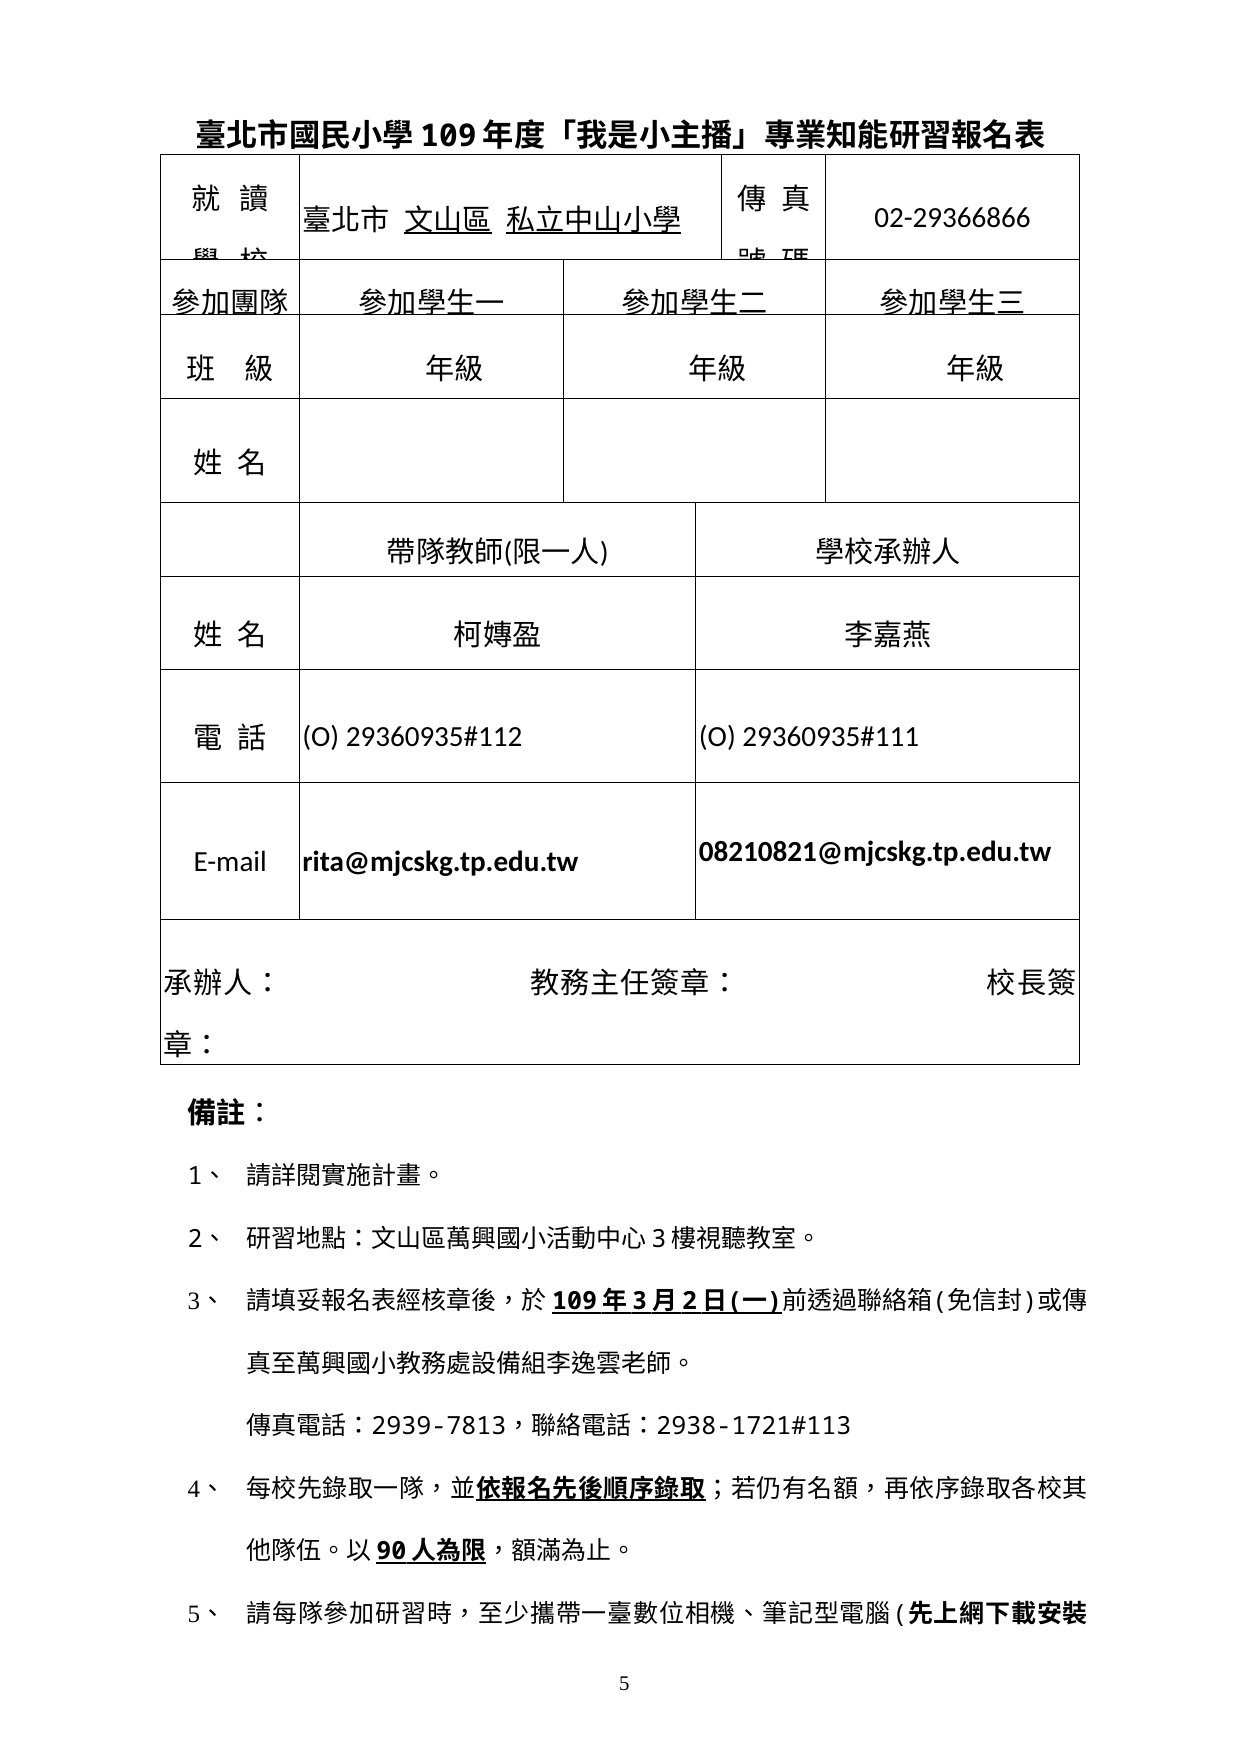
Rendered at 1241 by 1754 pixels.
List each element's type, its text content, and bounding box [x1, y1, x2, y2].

table_cell E-mail [161, 783, 299, 919]
table_cell 年級 [300, 315, 563, 397]
table_cell 參加學生一 [300, 260, 563, 313]
table_cell 李嘉燕 [696, 577, 1079, 669]
table_cell 年級 [564, 315, 825, 397]
table_header 臺北市 文山區 私立中山小學 [300, 155, 721, 258]
table_cell [826, 399, 1079, 502]
table_cell 姓 名 [161, 399, 299, 502]
list 研習地點：文山區萬興國小活動中心3樓視聽教室。 [187, 1195, 1088, 1257]
table_cell [161, 503, 299, 576]
table_cell 年級 [826, 315, 1079, 397]
table_header 02-29366866 [826, 155, 1079, 258]
text 傳真電話：2939-7813，聯絡電話：2938-1721#113 [246, 1382, 1088, 1445]
table_header 傳 真 號 碼 [722, 155, 825, 258]
list 請填妥報名表經核章後，於109年3月2日(一)前透過聯絡箱(免信封)或傳真至萬興國小教務處設備組李逸雲老師。 [187, 1257, 1088, 1382]
table_cell [300, 399, 563, 502]
text 臺北市國民小學109年度「我是小主播」專業知能研習報名表 [187, 92, 1053, 154]
table_cell 參加團隊 [161, 260, 299, 313]
table_cell [564, 399, 825, 502]
table_cell 參加學生三 [826, 260, 1079, 313]
table_cell 08210821@mjcskg.tp.edu.tw [696, 783, 1079, 919]
list 每校先錄取一隊，並依報名先後順序錄取；若仍有名額，再依序錄取各校其他隊伍。以90人為限，額滿為止。 [187, 1445, 1088, 1570]
table_cell 帶隊教師(限一人) [300, 503, 695, 576]
table_cell 姓 名 [161, 577, 299, 669]
table_cell (O) 29360935#111 [696, 670, 1079, 782]
table_cell (O) 29360935#112 [300, 670, 695, 782]
table_cell 班 級 [161, 315, 299, 397]
table_cell 學校承辦人 [696, 503, 1079, 576]
text 備註： [187, 1090, 1053, 1132]
list 請詳閱實施計畫。 [187, 1132, 1053, 1195]
table_header 就 讀 學 校 [161, 155, 299, 258]
table_cell rita@mjcskg.tp.edu.tw [300, 783, 695, 919]
table_cell 承辦人： 教務主任簽章： 校長簽章： [161, 920, 1079, 1064]
list 請每隊參加研習時，至少攜帶一臺數位相機、筆記型電腦(先上網下載安裝 [187, 1570, 1088, 1632]
table_cell 參加學生二 [564, 260, 825, 313]
table_cell 電 話 [161, 670, 299, 782]
table_cell 柯嫥盈 [300, 577, 695, 669]
